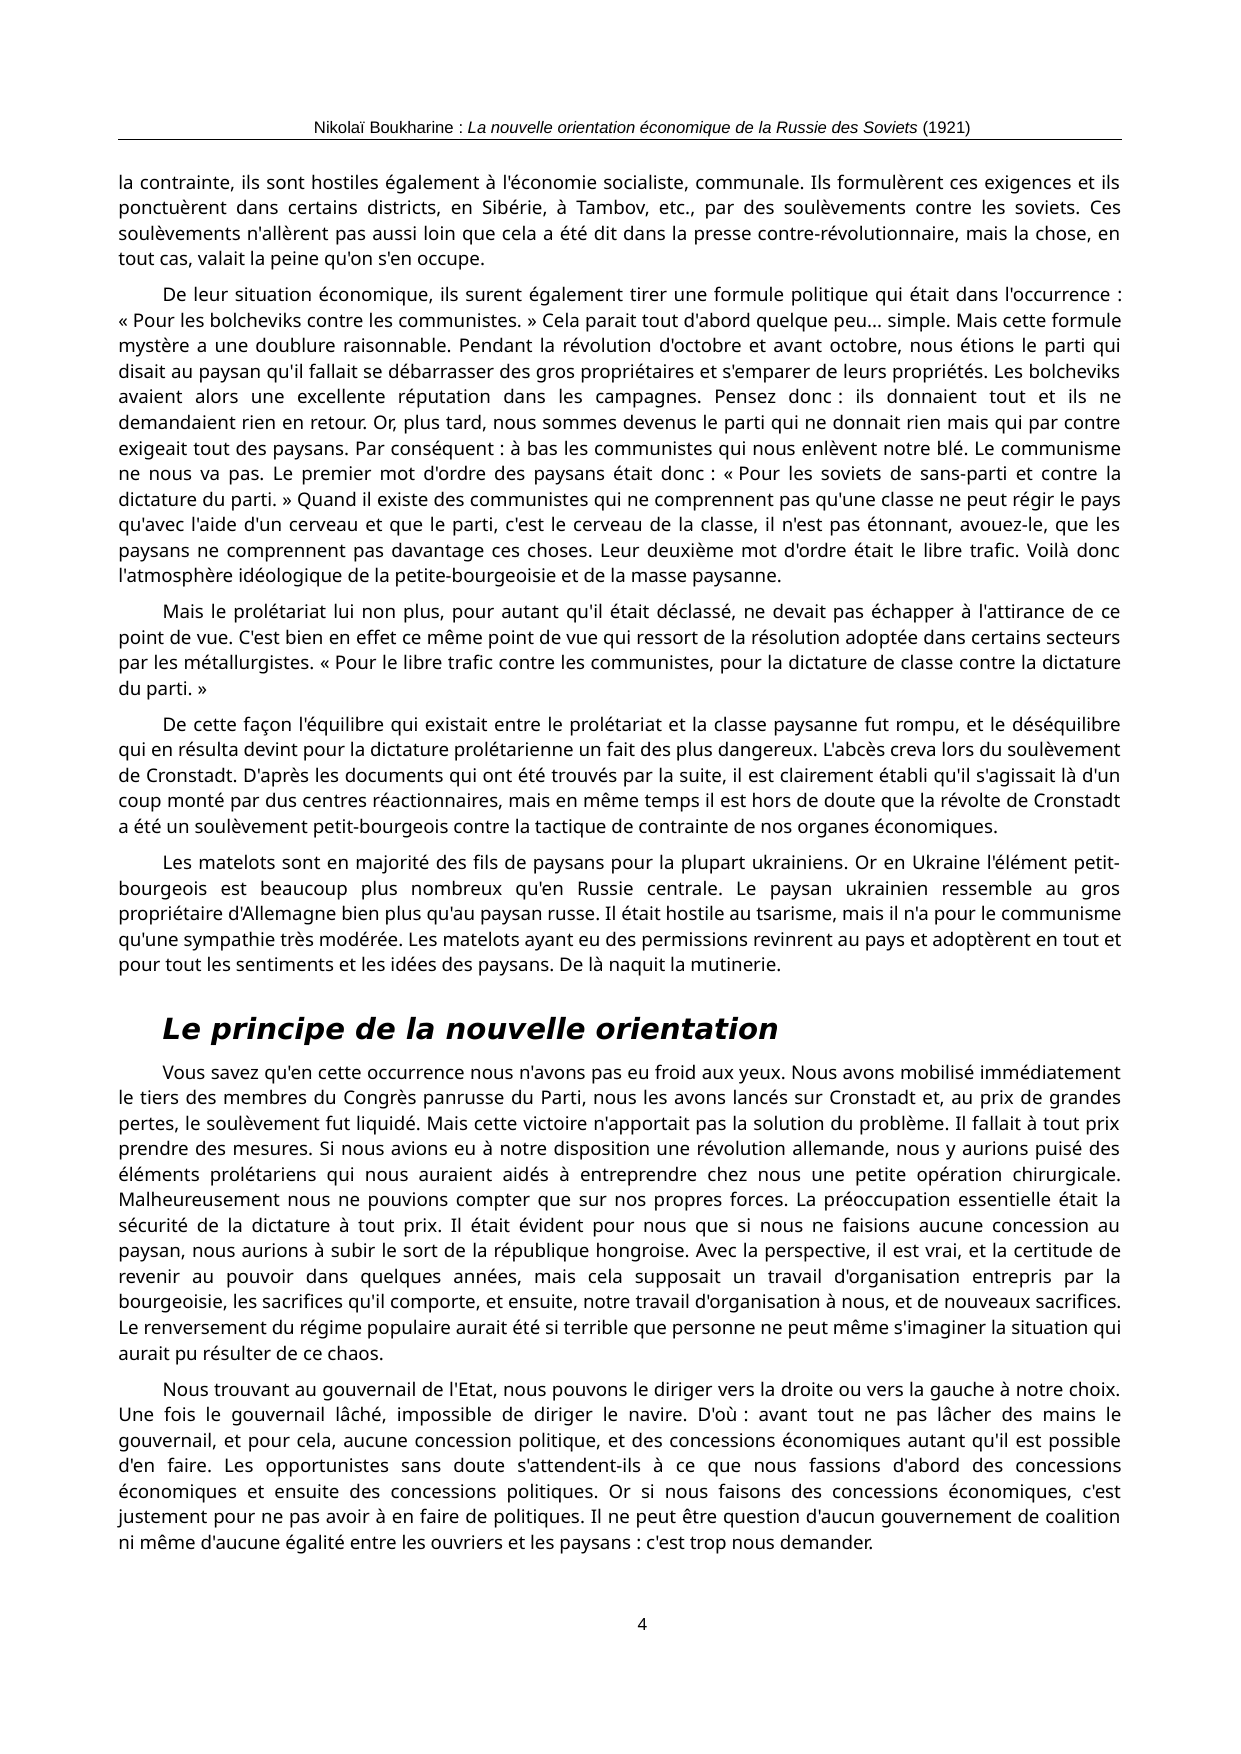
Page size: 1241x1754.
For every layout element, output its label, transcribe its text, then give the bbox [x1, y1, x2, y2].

text Vous savez qu'en cette occurrence nous n'avons pas eu froid aux yeux. Nous avons mobilisé immédiatement le tiers des membres du Congrès panrusse du Parti, nous les avons lancés sur Cronstadt et, au prix de grandes pertes, le soulèvement fut liquidé. Mais cette victoire n'apportait pas la solution du problème. Il fallait à tout prix prendre des mesures. Si nous avions eu à notre disposition une révolution allemande, nous y aurions puisé des éléments prolétariens qui nous auraient aidés à entreprendre chez nous une petite opération chirurgicale. Malheureusement nous ne pouvions compter que sur nos propres forces. La préoccupation essentielle était la sécurité de la dictature à tout prix. Il était évident pour nous que si nous ne faisions aucune concession au paysan, nous aurions à subir le sort de la république hongroise. Avec la perspective, il est vrai, et la certitude de revenir au pouvoir dans quelques années, mais cela supposait un travail d'organisation entrepris par la bourgeoisie, les sacrifices qu'il comporte, et ensuite, notre travail d'organisation à nous, et de nouveaux sacrifices. Le renversement du régime populaire aurait été si terrible que personne ne peut même s'imaginer la situation qui aurait pu résulter de ce chaos. [118, 1059, 1122, 1365]
text De cette façon l'équilibre qui existait entre le prolétariat et la classe paysanne fut rompu, et le déséquilibre qui en résulta devint pour la dictature prolétarienne un fait des plus dangereux. L'abcès creva lors du soulèvement de Cronstadt. D'après les documents qui ont été trouvés par la suite, il est clairement établi qu'il s'agissait là d'un coup monté par dus centres réactionnaires, mais en même temps il est hors de doute que la révolte de Cronstadt a été un soulèvement petit-bourgeois contre la tactique de contrainte de nos organes économiques. [118, 711, 1122, 839]
text Nous trouvant au gouvernail de l'Etat, nous pouvons le diriger vers la droite ou vers la gauche à notre choix. Une fois le gouvernail lâché, impossible de diriger le navire. D'où : avant tout ne pas lâcher des mains le gouvernail, et pour cela, aucune concession politique, et des concessions économiques autant qu'il est possible d'en faire. Les opportunistes sans doute s'attendent-ils à ce que nous fassions d'abord des concessions économiques et ensuite des concessions politiques. Or si nous faisons des concessions économiques, c'est justement pour ne pas avoir à en faire de politiques. Il ne peut être question d'aucun gouvernement de coalition ni même d'aucune égalité entre les ouvriers et les paysans : c'est trop nous demander. [118, 1376, 1122, 1555]
text la contrainte, ils sont hostiles également à l'économie socialiste, communale. Ils formulèrent ces exigences et ils ponctuèrent dans certains districts, en Sibérie, à Tambov, etc., par des soulèvements contre les soviets. Ces soulèvements n'allèrent pas aussi loin que cela a été dit dans la presse contre-révolutionnaire, mais la chose, en tout cas, valait la peine qu'on s'en occupe. [118, 169, 1122, 271]
subtitle Le principe de la nouvelle orientation [118, 1013, 1122, 1047]
text Les matelots sont en majorité des fils de paysans pour la plupart ukrainiens. Or en Ukraine l'élément petit-bourgeois est beaucoup plus nombreux qu'en Russie centrale. Le paysan ukrainien ressemble au gros propriétaire d'Allemagne bien plus qu'au paysan russe. Il était hostile au tsarisme, mais il n'a pour le communisme qu'une sympathie très modérée. Les matelots ayant eu des permissions revinrent au pays et adoptèrent en tout et pour tout les sentiments et les idées des paysans. De là naquit la mutinerie. [118, 849, 1122, 977]
text Mais le prolétariat lui non plus, pour autant qu'il était déclassé, ne devait pas échapper à l'attirance de ce point de vue. C'est bien en effet ce même point de vue qui ressort de la résolution adoptée dans certains secteurs par les métallurgistes. « Pour le libre trafic contre les communistes, pour la dictature de classe contre la dictature du parti. » [118, 598, 1122, 701]
text De leur situation économique, ils surent également tirer une formule politique qui était dans l'occurrence : « Pour les bolcheviks contre les communistes. » Cela parait tout d'abord quelque peu... simple. Mais cette formule mystère a une doublure raisonnable. Pendant la révolution d'octobre et avant octobre, nous étions le parti qui disait au paysan qu'il fallait se débarrasser des gros propriétaires et s'emparer de leurs propriétés. Les bolcheviks avaient alors une excellente réputation dans les campagnes. Pensez donc : ils donnaient tout et ils ne demandaient rien en retour. Or, plus tard, nous sommes devenus le parti qui ne donnait rien mais qui par contre exigeait tout des paysans. Par conséquent : à bas les communistes qui nous enlèvent notre blé. Le communisme ne nous va pas. Le premier mot d'ordre des paysans était donc : « Pour les soviets de sans-parti et contre la dictature du parti. » Quand il existe des communistes qui ne comprennent pas qu'une classe ne peut régir le pays qu'avec l'aide d'un cerveau et que le parti, c'est le cerveau de la classe, il n'est pas étonnant, avouez-le, que les paysans ne comprennent pas davantage ces choses. Leur deuxième mot d'ordre était le libre trafic. Voilà donc l'atmosphère idéologique de la petite-bourgeoisie et de la masse paysanne. [118, 282, 1122, 588]
